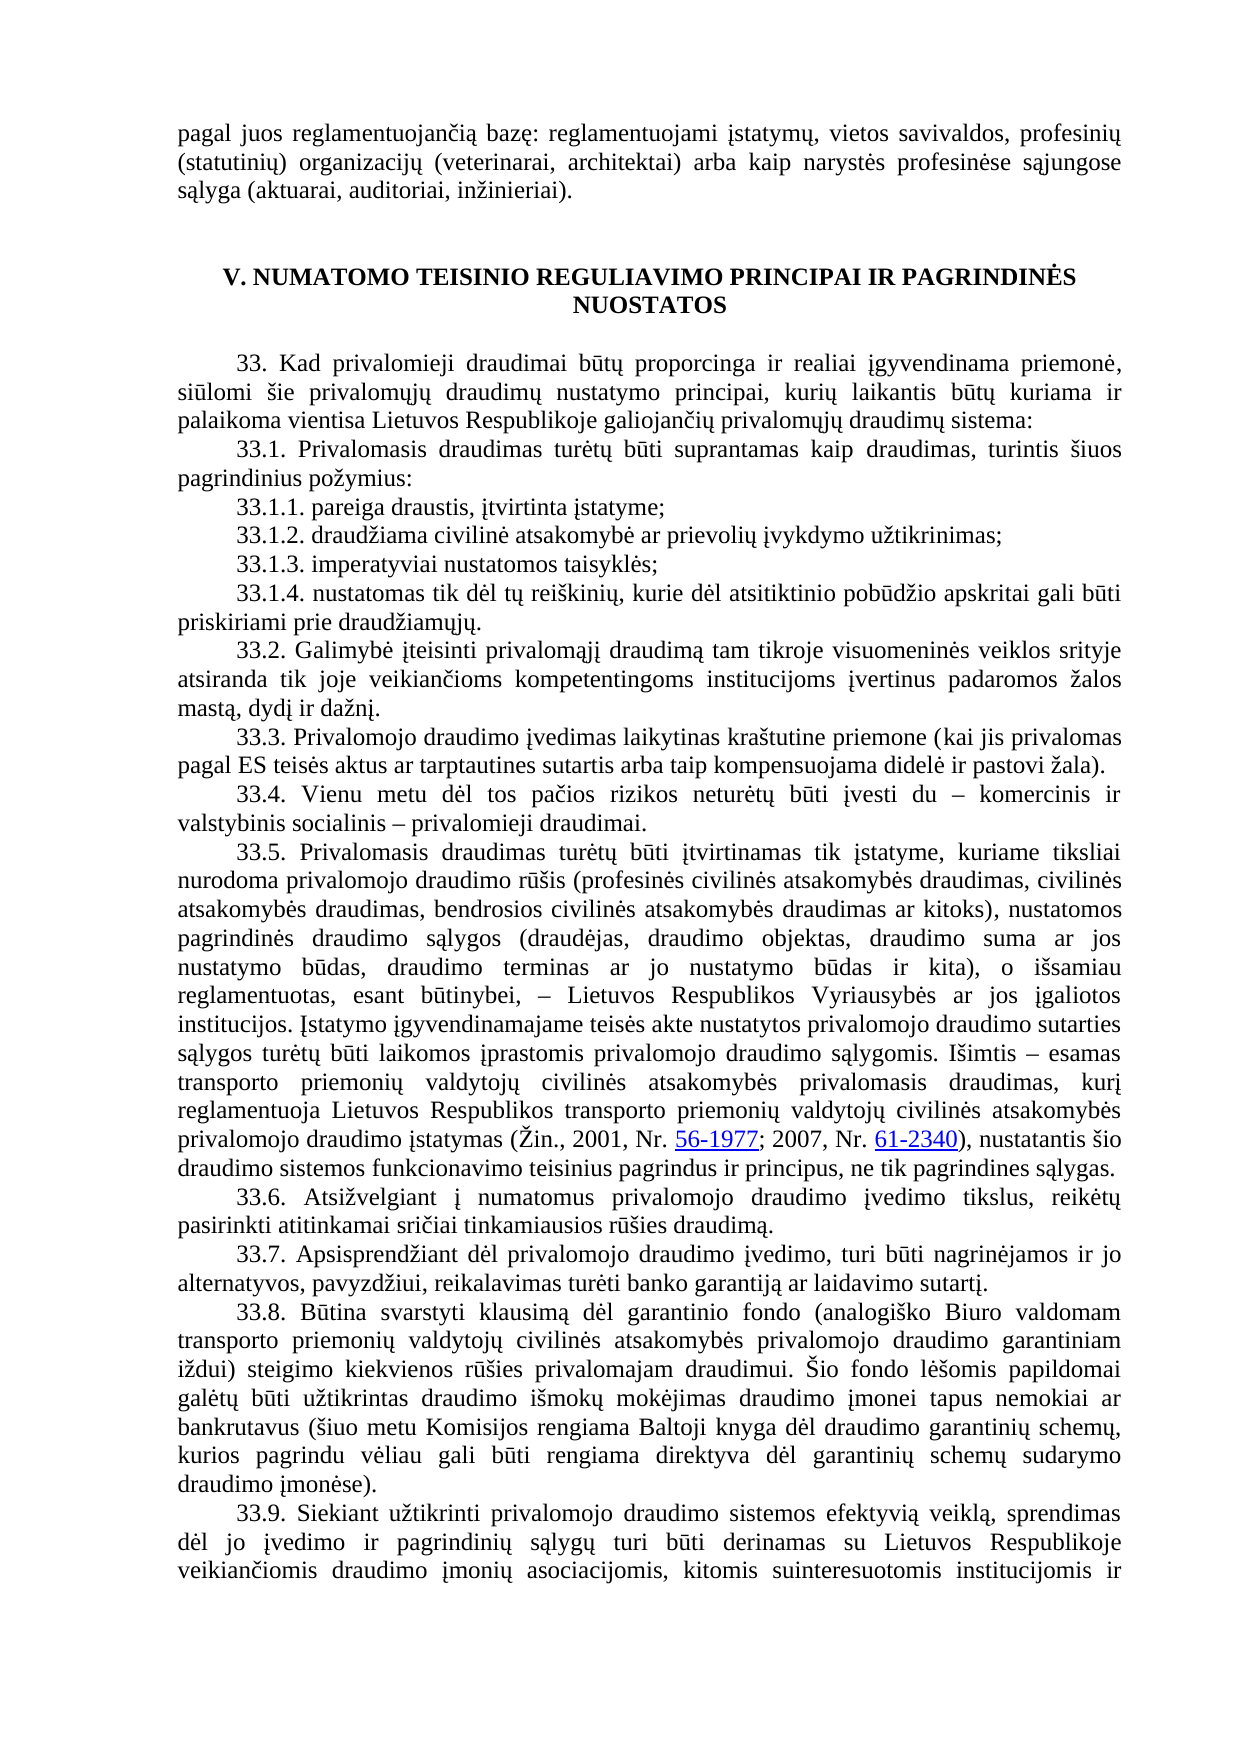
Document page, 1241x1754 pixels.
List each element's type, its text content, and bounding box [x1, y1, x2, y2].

text 33. Kad privalomieji draudimai būtų proporcinga ir realiai įgyvendinama priemonė, siūlomi šie privalomųjų draudimų nustatymo principai, kurių laikantis būtų kuriama ir palaikoma vientisa Lietuvos Respublikoje galiojančių privalomųjų draudimų sistema: [177, 348, 1122, 434]
text 33.1.2. draudžiama civilinė atsakomybė ar prievolių įvykdymo užtikrinimas; [177, 521, 1122, 549]
text 33.6. Atsižvelgiant į numatomus privalomojo draudimo įvedimo tikslus, reikėtų pasirinkti atitinkamai sričiai tinkamiausios rūšies draudimą. [177, 1182, 1122, 1239]
text 33.7. Apsisprendžiant dėl privalomojo draudimo įvedimo, turi būti nagrinėjamos ir jo alternatyvos, pavyzdžiui, reikalavimas turėti banko garantiją ar laidavimo sutartį. [177, 1239, 1122, 1297]
text 33.3. Privalomojo draudimo įvedimas laikytinas kraštutine priemone (kai jis privalomas pagal ES teisės aktus ar tarptautines sutartis arba taip kompensuojama didelė ir pastovi žala). [177, 722, 1122, 779]
text V. NUMATOMO TEISINIO REGULIAVIMO PRINCIPAI IR PAGRINDINĖS NUOSTATOS [177, 262, 1122, 319]
text 33.1. Privalomasis draudimas turėtų būti suprantamas kaip draudimas, turintis šiuos pagrindinius požymius: [177, 434, 1122, 492]
text 33.1.1. pareiga draustis, įtvirtinta įstatyme; [177, 492, 1122, 521]
text 33.5. Privalomasis draudimas turėtų būti įtvirtinamas tik įstatyme, kuriame tiksliai nurodoma privalomojo draudimo rūšis (profesinės civilinės atsakomybės draudimas, civilinės atsakomybės draudimas, bendrosios civilinės atsakomybės draudimas ar kitoks), nustatomos pagrindinės draudimo sąlygos (draudėjas, draudimo objektas, draudimo suma ar jos nustatymo būdas, draudimo terminas ar jo nustatymo būdas ir kita), o išsamiau reglamentuotas, esant būtinybei, – Lietuvos Respublikos Vyriausybės ar jos įgaliotos institucijos. Įstatymo įgyvendinamajame teisės akte nustatytos privalomojo draudimo sutarties sąlygos turėtų būti laikomos įprastomis privalomojo draudimo sąlygomis. Išimtis – esamas transporto priemonių valdytojų civilinės atsakomybės privalomasis draudimas, kurį reglamentuoja Lietuvos Respublikos transporto priemonių valdytojų civilinės atsakomybės privalomojo draudimo įstatymas (Žin., 2001, Nr. 56-1977; 2007, Nr. 61-2340), nustatantis šio draudimo sistemos funkcionavimo teisinius pagrindus ir principus, ne tik pagrindines sąlygas. [177, 837, 1122, 1182]
text 33.8. Būtina svarstyti klausimą dėl garantinio fondo (analogiško Biuro valdomam transporto priemonių valdytojų civilinės atsakomybės privalomojo draudimo garantiniam iždui) steigimo kiekvienos rūšies privalomajam draudimui. Šio fondo lėšomis papildomai galėtų būti užtikrintas draudimo išmokų mokėjimas draudimo įmonei tapus nemokiai ar bankrutavus (šiuo metu Komisijos rengiama Baltoji knyga dėl draudimo garantinių schemų, kurios pagrindu vėliau gali būti rengiama direktyva dėl garantinių schemų sudarymo draudimo įmonėse). [177, 1297, 1122, 1498]
text 33.1.4. nustatomas tik dėl tų reiškinių, kurie dėl atsitiktinio pobūdžio apskritai gali būti priskiriami prie draudžiamųjų. [177, 578, 1122, 636]
text 33.2. Galimybė įteisinti privalomąjį draudimą tam tikroje visuomeninės veiklos srityje atsiranda tik joje veikiančioms kompetentingoms institucijoms įvertinus padaromos žalos mastą, dydį ir dažnį. [177, 636, 1122, 722]
text 33.9. Siekiant užtikrinti privalomojo draudimo sistemos efektyvią veiklą, sprendimas dėl jo įvedimo ir pagrindinių sąlygų turi būti derinamas su Lietuvos Respublikoje veikiančiomis draudimo įmonių asociacijomis, kitomis suinteresuotomis institucijomis ir [177, 1498, 1122, 1584]
text pagal juos reglamentuojančią bazę: reglamentuojami įstatymų, vietos savivaldos, profesinių (statutinių) organizacijų (veterinarai, architektai) arba kaip narystės profesinėse sąjungose sąlyga (aktuarai, auditoriai, inžinieriai). [177, 118, 1122, 204]
text 33.4. Vienu metu dėl tos pačios rizikos neturėtų būti įvesti du – komercinis ir valstybinis socialinis – privalomieji draudimai. [177, 779, 1122, 837]
text 33.1.3. imperatyviai nustatomos taisyklės; [177, 549, 1122, 578]
